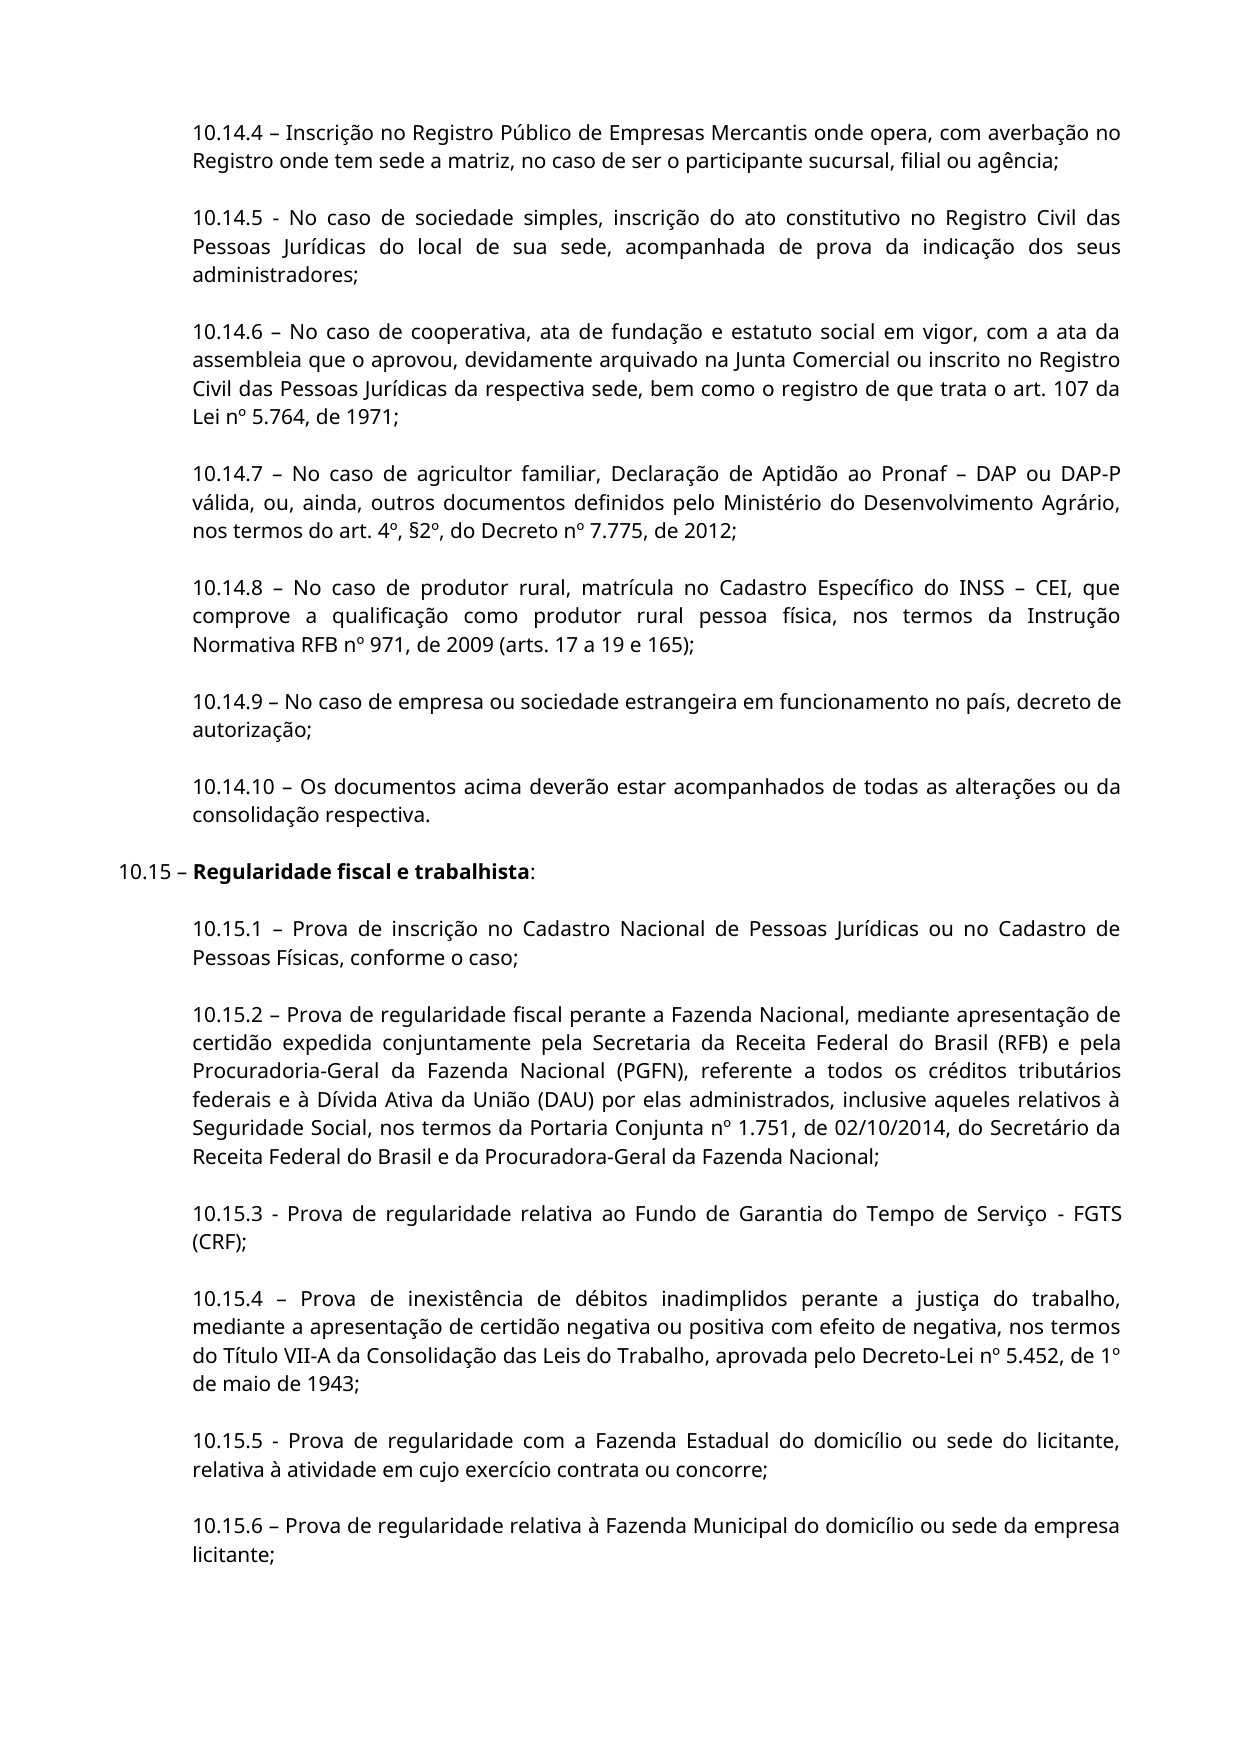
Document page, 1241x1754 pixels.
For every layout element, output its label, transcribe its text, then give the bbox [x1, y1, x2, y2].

text 10.15.4 – Prova de inexistência de débitos inadimplidos perante a justiça do trabalho, mediante a apresentação de certidão negativa ou positiva com efeito de negativa, nos termos do Título VII-A da Consolidação das Leis do Trabalho, aprovada pelo Decreto-Lei nº 5.452, de 1º de maio de 1943; [192, 1284, 1122, 1398]
list 10.14.5 - No caso de sociedade simples, inscrição do ato constitutivo no Registro Civil das Pessoas Jurídicas do local de sua sede, acompanhada de prova da indicação dos seus administradores; [192, 203, 1122, 289]
list 10.14.8 – No caso de produtor rural, matrícula no Cadastro Específico do INSS – CEI, que comprove a qualificação como produtor rural pessoa física, nos termos da Instrução Normativa RFB nº 971, de 2009 (arts. 17 a 19 e 165); [192, 573, 1122, 658]
list 10.14.7 – No caso de agricultor familiar, Declaração de Aptidão ao Pronaf – DAP ou DAP-P válida, ou, ainda, outros documentos definidos pelo Ministério do Desenvolvimento Agrário, nos termos do art. 4º, §2º, do Decreto nº 7.775, de 2012; [192, 459, 1122, 545]
list 10.14.6 – No caso de cooperativa, ata de fundação e estatuto social em vigor, com a ata da assembleia que o aprovou, devidamente arquivado na Junta Comercial ou inscrito no Registro Civil das Pessoas Jurídicas da respectiva sede, bem como o registro de que trata o art. 107 da Lei nº 5.764, de 1971; [192, 317, 1122, 431]
text 10.15.6 – Prova de regularidade relativa à Fazenda Municipal do domicílio ou sede da empresa licitante; [192, 1512, 1122, 1568]
text 10.15.5 - Prova de regularidade com a Fazenda Estadual do domicílio ou sede do licitante, relativa à atividade em cujo exercício contrata ou concorre; [192, 1426, 1122, 1483]
text 10.15 – Regularidade fiscal e trabalhista: [118, 857, 1122, 886]
text 10.15.2 – Prova de regularidade fiscal perante a Fazenda Nacional, mediante apresentação de certidão expedida conjuntamente pela Secretaria da Receita Federal do Brasil (RFB) e pela Procuradoria-Geral da Fazenda Nacional (PGFN), referente a todos os créditos tributários federais e à Dívida Ativa da União (DAU) por elas administrados, inclusive aqueles relativos à Seguridade Social, nos termos da Portaria Conjunta nº 1.751, de 02/10/2014, do Secretário da Receita Federal do Brasil e da Procuradora-Geral da Fazenda Nacional; [192, 1000, 1122, 1170]
list 10.14.4 – Inscrição no Registro Público de Empresas Mercantis onde opera, com averbação no Registro onde tem sede a matriz, no caso de ser o participante sucursal, filial ou agência; [192, 118, 1122, 175]
list 10.14.10 – Os documentos acima deverão estar acompanhados de todas as alterações ou da consolidação respectiva. [192, 772, 1122, 829]
text 10.15.1 – Prova de inscrição no Cadastro Nacional de Pessoas Jurídicas ou no Cadastro de Pessoas Físicas, conforme o caso; [192, 914, 1122, 971]
text 10.15.3 - Prova de regularidade relativa ao Fundo de Garantia do Tempo de Serviço - FGTS (CRF); [192, 1199, 1122, 1256]
list 10.14.9 – No caso de empresa ou sociedade estrangeira em funcionamento no país, decreto de autorização; [192, 687, 1122, 744]
